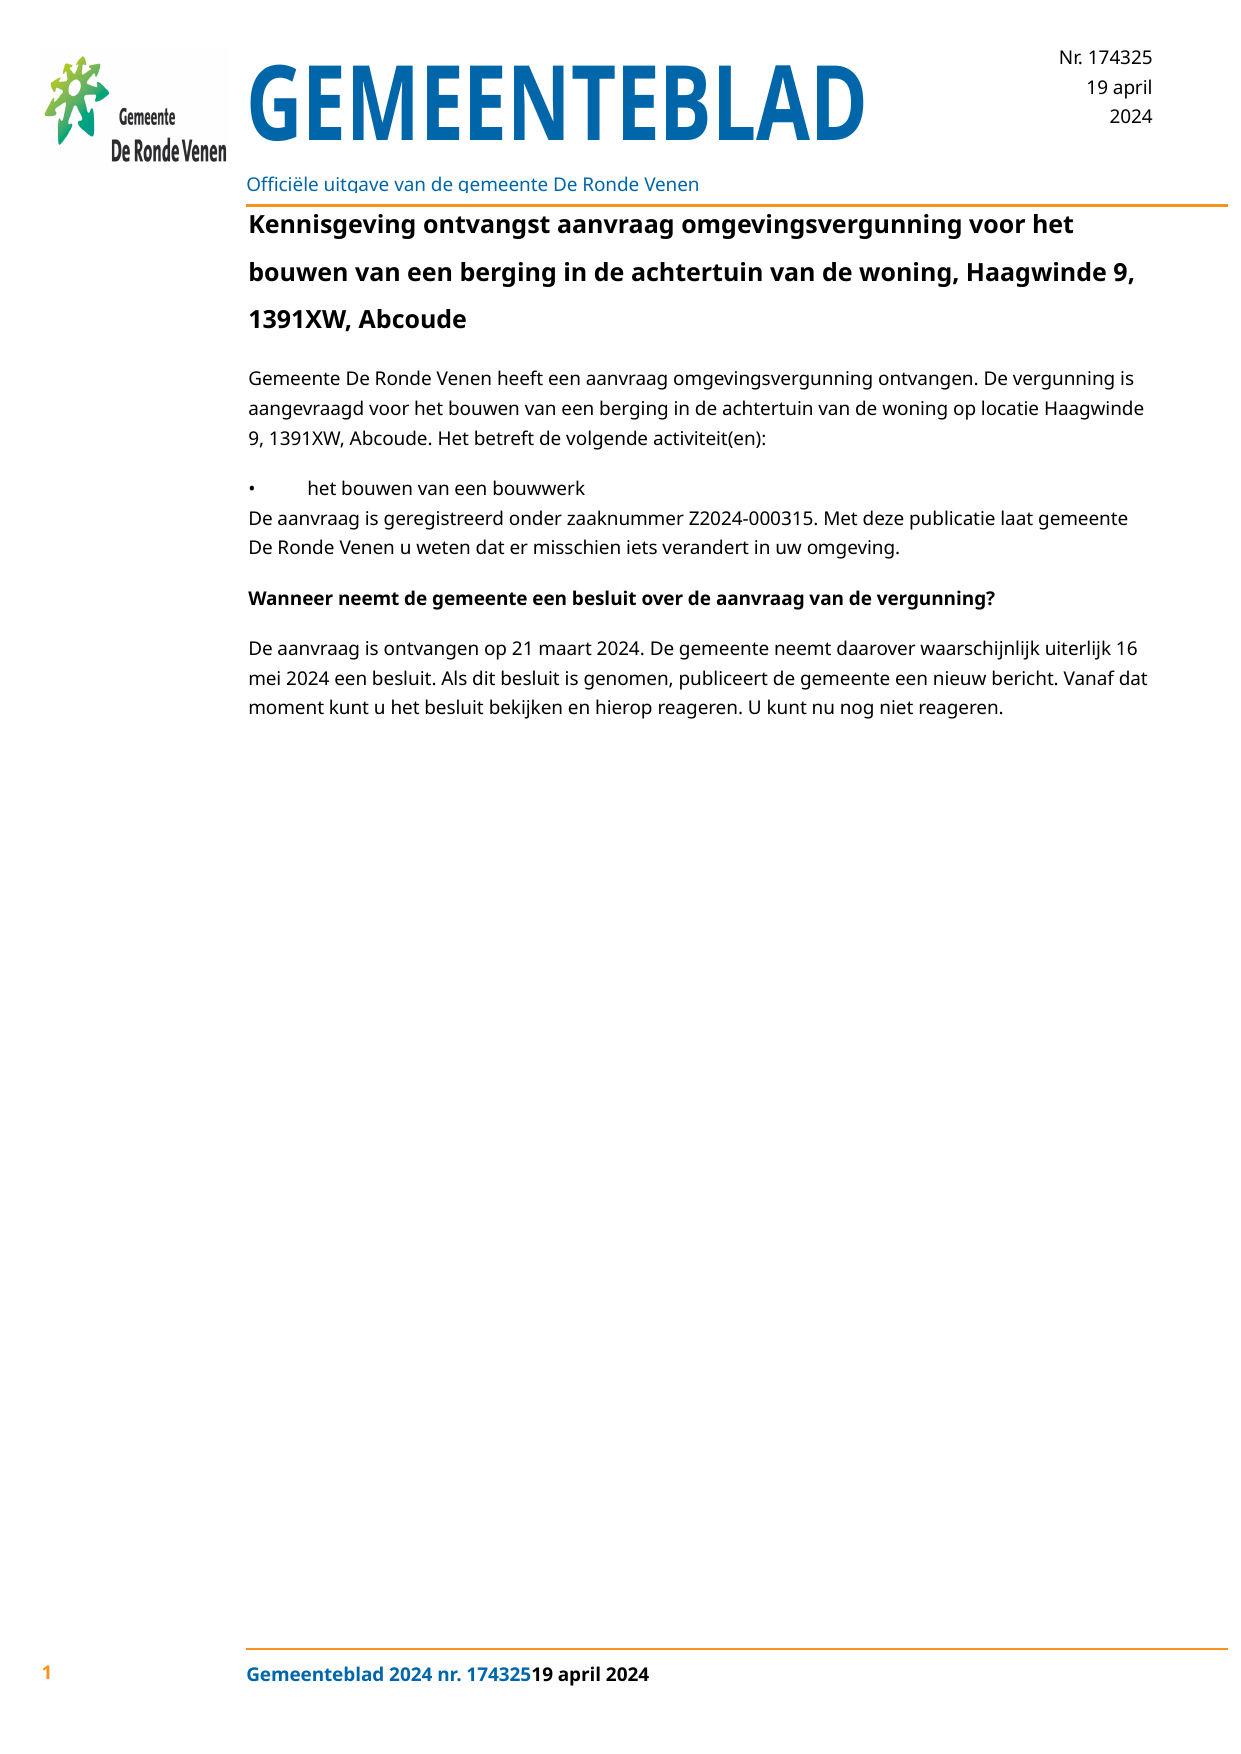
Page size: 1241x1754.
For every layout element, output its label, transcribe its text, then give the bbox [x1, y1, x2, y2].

text Kennisgeving ontvangst aanvraag omgevingsvergunning voor het bouwen van een berging in de achtertuin van de woning, Haagwinde 9, 1391XW, Abcoude [248, 207, 1152, 336]
text De aanvraag is geregistreerd onder zaaknummer Z2024-000315. Met deze publicatie laat gemeente De Ronde Venen u weten dat er misschien iets verandert in uw omgeving. [248, 505, 1152, 560]
text De aanvraag is ontvangen op 21 maart 2024. De gemeente neemt daarover waarschijnlijk uiterlijk 16 mei 2024 een besluit. Als dit besluit is genomen, publiceert de gemeente een nieuw bericht. Vanaf dat moment kunt u het besluit bekijken en hierop reageren. U kunt nu nog niet reageren. [248, 635, 1152, 720]
text Wanneer neemt de gemeente een besluit over de aanvraag van de vergunning? [248, 585, 1152, 610]
picture [41, 47, 231, 172]
text Gemeente De Ronde Venen heeft een aanvraag omgevingsvergunning ontvangen. De vergunning is aangevraagd voor het bouwen van een berging in de achtertuin van de woning op locatie Haagwinde 9, 1391XW, Abcoude. Het betreft de volgende activiteit(en): [248, 366, 1152, 450]
list het bouwen van een bouwwerk [248, 475, 1152, 501]
